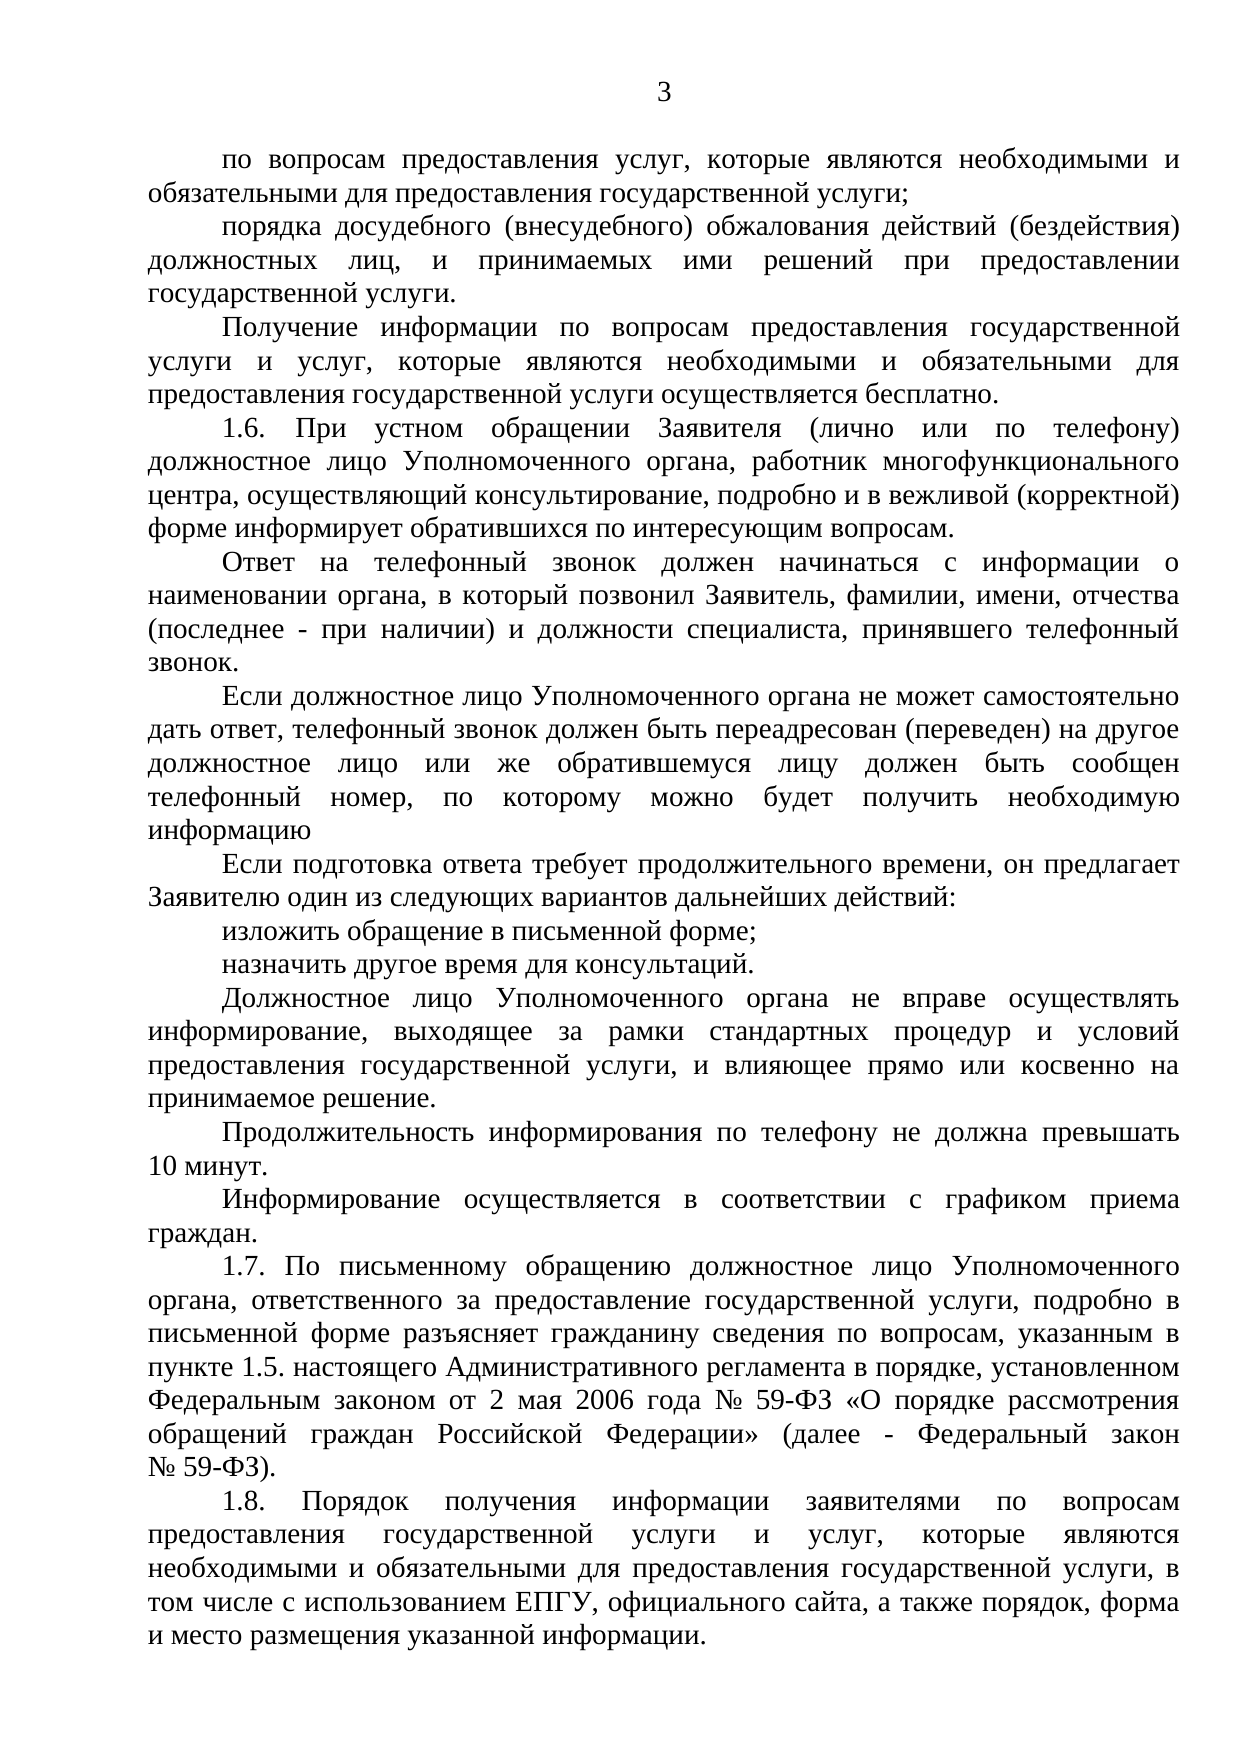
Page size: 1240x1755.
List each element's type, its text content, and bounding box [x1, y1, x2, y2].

text Информирование осуществляется в соответствии с графиком приема граждан. [148, 1181, 1181, 1248]
text Если должностное лицо Уполномоченного органа не может самостоятельно дать ответ, телефонный звонок должен быть переадресован (переведен) на другое должностное лицо или же обратившемуся лицу должен быть сообщен телефонный номер, по которому можно будет получить необходимую информацию [148, 678, 1181, 846]
text Продолжительность информирования по телефону не должна превышать 10 минут. [148, 1114, 1181, 1181]
text 1.8. Порядок получения информации заявителями по вопросам предоставления государственной услуги и услуг, которые являются необходимыми и обязательными для предоставления государственной услуги, в том числе с использованием ЕПГУ, официального сайта, а также порядок, форма и место размещения указанной информации. [148, 1483, 1181, 1651]
text по вопросам предоставления услуг, которые являются необходимыми и обязательными для предоставления государственной услуги; [148, 141, 1181, 208]
list При устном обращении Заявителя (лично или по телефону) должностное лицо Уполномоченного органа, работник многофункционального центра, осуществляющий консультирование, подробно и в вежливой (корректной) форме информирует обратившихся по интересующим вопросам. [148, 410, 1181, 544]
text Если подготовка ответа требует продолжительного времени, он предлагает Заявителю один из следующих вариантов дальнейших действий: [148, 846, 1181, 913]
text 1.7. По письменному обращению должностное лицо Уполномоченного органа, ответственного за предоставление государственной услуги, подробно в письменной форме разъясняет гражданину сведения по вопросам, указанным в пункте 1.5. настоящего Административного регламента в порядке, установленном Федеральным законом от 2 мая 2006 года № 59-ФЗ «О порядке рассмотрения обращений граждан Российской Федерации» (далее - Федеральный закон № 59‑ФЗ). [148, 1248, 1181, 1483]
text Ответ на телефонный звонок должен начинаться с информации о наименовании органа, в который позвонил Заявитель, фамилии, имени, отчества (последнее - при наличии) и должности специалиста, принявшего телефонный звонок. [148, 544, 1181, 678]
text назначить другое время для консультаций. [148, 946, 1181, 980]
text порядка досудебного (внесудебного) обжалования действий (бездействия) должностных лиц, и принимаемых ими решений при предоставлении государственной услуги. [148, 208, 1181, 309]
text Должностное лицо Уполномоченного органа не вправе осуществлять информирование, выходящее за рамки стандартных процедур и условий предоставления государственной услуги, и влияющее прямо или косвенно на принимаемое решение. [148, 980, 1181, 1114]
text изложить обращение в письменной форме; [148, 913, 1181, 946]
text Получение информации по вопросам предоставления государственной услуги и услуг, которые являются необходимыми и обязательными для предоставления государственной услуги осуществляется бесплатно. [148, 309, 1181, 410]
